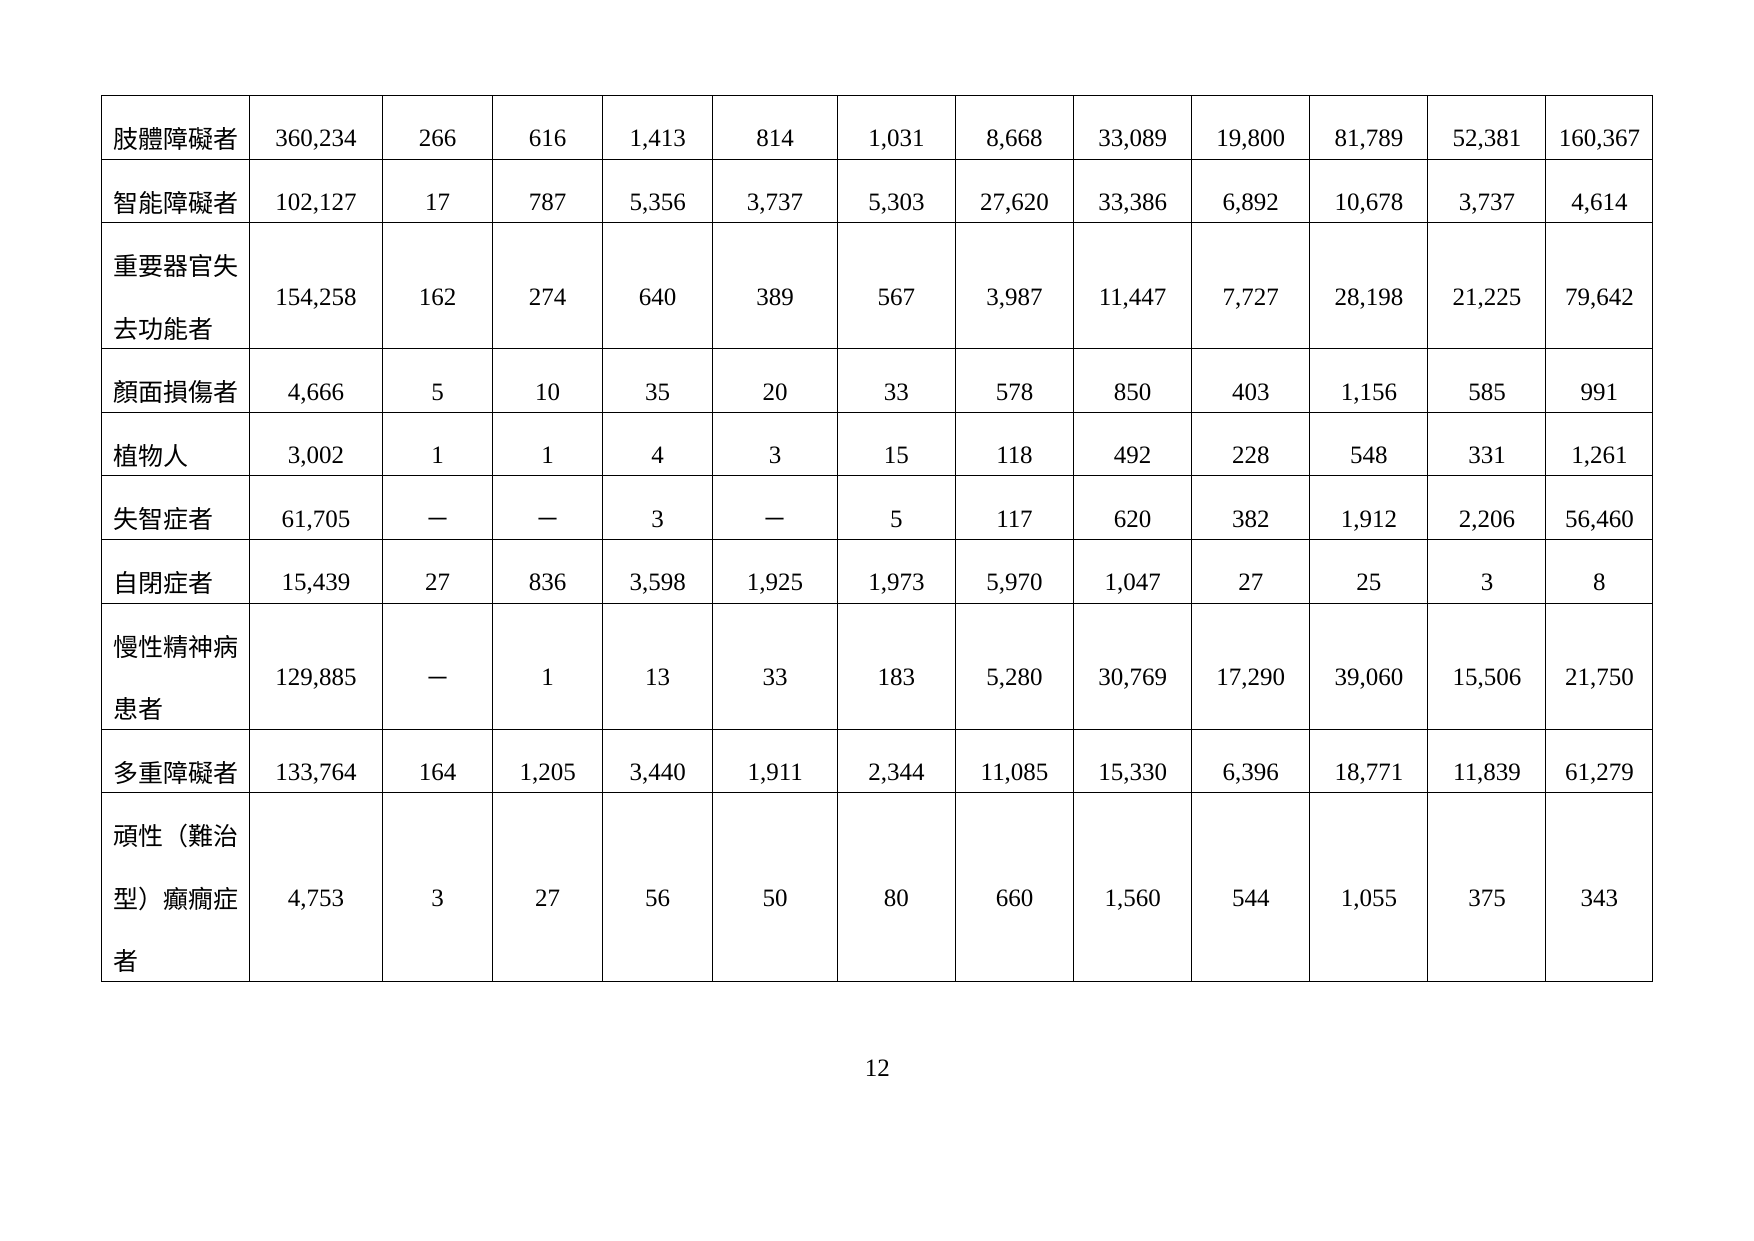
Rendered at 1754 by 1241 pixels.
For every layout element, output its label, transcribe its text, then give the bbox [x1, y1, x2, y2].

table_cell 1,413 [603, 96, 712, 159]
table_cell 27 [383, 540, 492, 602]
table_cell 3 [383, 793, 492, 981]
table_cell 403 [1192, 349, 1309, 412]
table_cell 375 [1428, 793, 1545, 981]
table_cell 失智症者 [102, 476, 249, 539]
table_cell 5,970 [956, 540, 1073, 602]
table_cell 27 [1192, 540, 1309, 602]
table_cell 10 [493, 349, 602, 412]
table_cell 1 [383, 413, 492, 475]
table_cell 61,279 [1546, 730, 1652, 792]
table_cell 1,925 [713, 540, 837, 602]
table_cell 33 [713, 604, 837, 728]
table_cell 3,598 [603, 540, 712, 602]
table_cell 1,560 [1074, 793, 1191, 981]
table_cell 重要器官失去功能者 [102, 223, 249, 348]
table_cell 植物人 [102, 413, 249, 475]
table_cell 4,614 [1546, 160, 1652, 222]
table_cell 1,047 [1074, 540, 1191, 602]
table_cell 850 [1074, 349, 1191, 412]
table_cell 3,987 [956, 223, 1073, 348]
table_cell － [383, 604, 492, 728]
table_cell 548 [1310, 413, 1427, 475]
table_cell 50 [713, 793, 837, 981]
table_cell 836 [493, 540, 602, 602]
table_cell 3,440 [603, 730, 712, 792]
table_cell 1,031 [838, 96, 955, 159]
table_cell 154,258 [250, 223, 382, 348]
table_cell 56 [603, 793, 712, 981]
table_cell 27 [493, 793, 602, 981]
table_cell 578 [956, 349, 1073, 412]
table_cell 4,753 [250, 793, 382, 981]
table_cell 肢體障礙者 [102, 96, 249, 159]
table_cell 52,381 [1428, 96, 1545, 159]
table_cell 19,800 [1192, 96, 1309, 159]
table_cell 616 [493, 96, 602, 159]
table_cell 30,769 [1074, 604, 1191, 728]
table_cell 7,727 [1192, 223, 1309, 348]
table_cell 640 [603, 223, 712, 348]
table_cell 3,737 [713, 160, 837, 222]
table_cell 15 [838, 413, 955, 475]
table_cell 160,367 [1546, 96, 1652, 159]
table_cell 15,330 [1074, 730, 1191, 792]
table_cell 多重障礙者 [102, 730, 249, 792]
table_cell 4,666 [250, 349, 382, 412]
table_cell 389 [713, 223, 837, 348]
table_cell 3 [1428, 540, 1545, 602]
table_cell 33 [838, 349, 955, 412]
table_cell 360,234 [250, 96, 382, 159]
table_cell 331 [1428, 413, 1545, 475]
table_cell 11,839 [1428, 730, 1545, 792]
table_cell 3 [603, 476, 712, 539]
table_cell 21,225 [1428, 223, 1545, 348]
table_cell 33,386 [1074, 160, 1191, 222]
table_cell 1 [493, 604, 602, 728]
table_cell 27,620 [956, 160, 1073, 222]
table_cell 1,973 [838, 540, 955, 602]
table_cell 5 [838, 476, 955, 539]
table_cell 20 [713, 349, 837, 412]
table_cell 620 [1074, 476, 1191, 539]
table_cell 39,060 [1310, 604, 1427, 728]
table_cell 266 [383, 96, 492, 159]
table_cell 顏面損傷者 [102, 349, 249, 412]
table_cell 102,127 [250, 160, 382, 222]
table_cell － [493, 476, 602, 539]
table_cell 13 [603, 604, 712, 728]
table_cell 11,447 [1074, 223, 1191, 348]
table_cell 3,737 [1428, 160, 1545, 222]
table_cell 5,303 [838, 160, 955, 222]
table_cell 56,460 [1546, 476, 1652, 539]
table_cell 991 [1546, 349, 1652, 412]
table_cell 787 [493, 160, 602, 222]
table_cell 3,002 [250, 413, 382, 475]
table_cell 2,206 [1428, 476, 1545, 539]
table_cell 4 [603, 413, 712, 475]
table_cell 1,911 [713, 730, 837, 792]
table_cell 544 [1192, 793, 1309, 981]
table_cell 6,396 [1192, 730, 1309, 792]
table_cell － [713, 476, 837, 539]
table_cell 5 [383, 349, 492, 412]
table_cell 129,885 [250, 604, 382, 728]
table_cell 8 [1546, 540, 1652, 602]
table_cell 25 [1310, 540, 1427, 602]
table_cell 164 [383, 730, 492, 792]
table_cell 28,198 [1310, 223, 1427, 348]
table_cell 11,085 [956, 730, 1073, 792]
table_cell 21,750 [1546, 604, 1652, 728]
table_cell 61,705 [250, 476, 382, 539]
table_cell 492 [1074, 413, 1191, 475]
table_cell 1,156 [1310, 349, 1427, 412]
table_cell 10,678 [1310, 160, 1427, 222]
table_cell 頑性（難治型）癲癇症者 [102, 793, 249, 981]
table_cell 1,261 [1546, 413, 1652, 475]
table_cell 2,344 [838, 730, 955, 792]
table_cell 自閉症者 [102, 540, 249, 602]
table_cell 118 [956, 413, 1073, 475]
table_cell 1,205 [493, 730, 602, 792]
table_cell 228 [1192, 413, 1309, 475]
table_cell 133,764 [250, 730, 382, 792]
table_cell 183 [838, 604, 955, 728]
table_cell 1 [493, 413, 602, 475]
table_cell 274 [493, 223, 602, 348]
table_cell 117 [956, 476, 1073, 539]
table_cell 5,280 [956, 604, 1073, 728]
table_cell 81,789 [1310, 96, 1427, 159]
table_cell 1,055 [1310, 793, 1427, 981]
table_cell 5,356 [603, 160, 712, 222]
table_cell 6,892 [1192, 160, 1309, 222]
table_cell 343 [1546, 793, 1652, 981]
table_cell 660 [956, 793, 1073, 981]
table_cell 814 [713, 96, 837, 159]
table_cell 567 [838, 223, 955, 348]
table_cell 17 [383, 160, 492, 222]
table_cell 1,912 [1310, 476, 1427, 539]
table_cell 162 [383, 223, 492, 348]
table_cell 15,506 [1428, 604, 1545, 728]
table_cell 382 [1192, 476, 1309, 539]
table_cell 79,642 [1546, 223, 1652, 348]
table_cell 17,290 [1192, 604, 1309, 728]
table_cell 15,439 [250, 540, 382, 602]
table_cell 3 [713, 413, 837, 475]
table_cell 8,668 [956, 96, 1073, 159]
table_cell 35 [603, 349, 712, 412]
table_cell 慢性精神病患者 [102, 604, 249, 728]
table_cell 33,089 [1074, 96, 1191, 159]
table_cell 80 [838, 793, 955, 981]
table_cell 18,771 [1310, 730, 1427, 792]
table_cell 智能障礙者 [102, 160, 249, 222]
table_cell － [383, 476, 492, 539]
table_cell 585 [1428, 349, 1545, 412]
